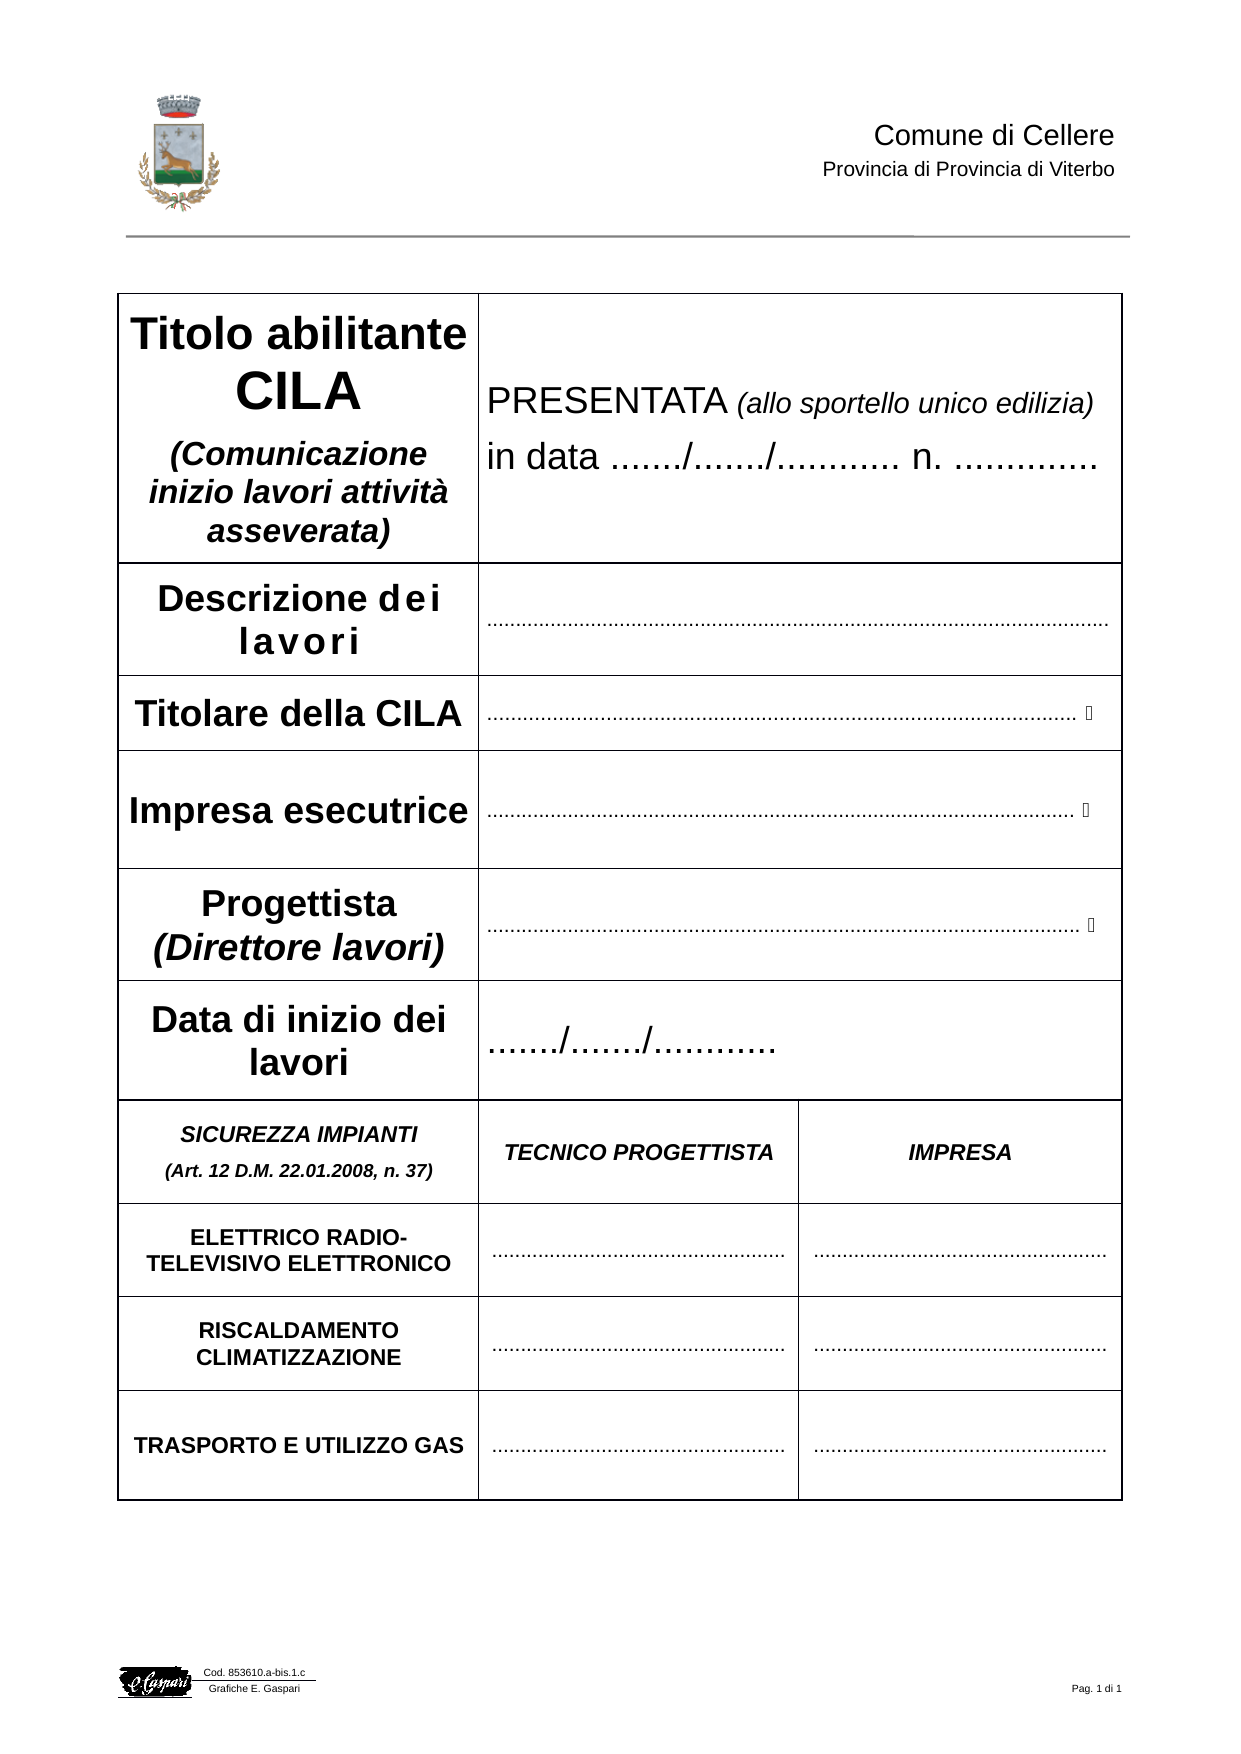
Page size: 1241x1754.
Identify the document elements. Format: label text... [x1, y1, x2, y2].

table_cell ...................................................................................................  [479, 676, 1121, 750]
table_cell Titolare della CILA [119, 676, 478, 750]
table_cell ......./......./............ [479, 981, 1121, 1098]
table_cell ......................................................................................................  [479, 751, 1121, 868]
table_header Comune di Cellere Provincia di Provincia di Viterbo [118, 118, 1122, 293]
table_cell ................................................... [479, 1204, 798, 1296]
table_cell Titolo abilitante CILA (Comunicazione inizio lavori attività asseverata) [119, 294, 478, 562]
table_cell ............................................................................................................ [479, 564, 1121, 675]
table_cell ................................................... [799, 1204, 1121, 1296]
table_cell ELETTRICO RADIO-TELEVISIVO ELETTRONICO [119, 1204, 478, 1296]
table_cell PRESENTATA (allo sportello unico edilizia) in data ......./......./............ n. .............. [479, 294, 1121, 562]
table_cell Data di inizio dei lavori [119, 981, 478, 1098]
table_cell ................................................... [479, 1391, 798, 1498]
table_cell .......................................................................................................  [479, 869, 1121, 980]
table_cell ................................................... [799, 1297, 1121, 1390]
table_cell TRASPORTO E UTILIZZO GAS [119, 1391, 478, 1498]
table_cell ................................................... [479, 1297, 798, 1390]
table_cell RISCALDAMENTO CLIMATIZZAZIONE [119, 1297, 478, 1390]
table_cell Progettista (Direttore lavori) [119, 869, 478, 980]
table_cell TECNICO PROGETTISTA [479, 1101, 798, 1203]
table_cell Descrizione dei lavori [119, 564, 478, 675]
table_cell Impresa esecutrice [119, 751, 478, 868]
table_cell ................................................... [799, 1391, 1121, 1498]
table_cell SICUREZZA IMPIANTI (Art. 12 D.M. 22.01.2008, n. 37) [119, 1101, 478, 1203]
picture [118, 1665, 192, 1697]
picture [130, 87, 232, 219]
table_cell IMPRESA [799, 1101, 1121, 1203]
